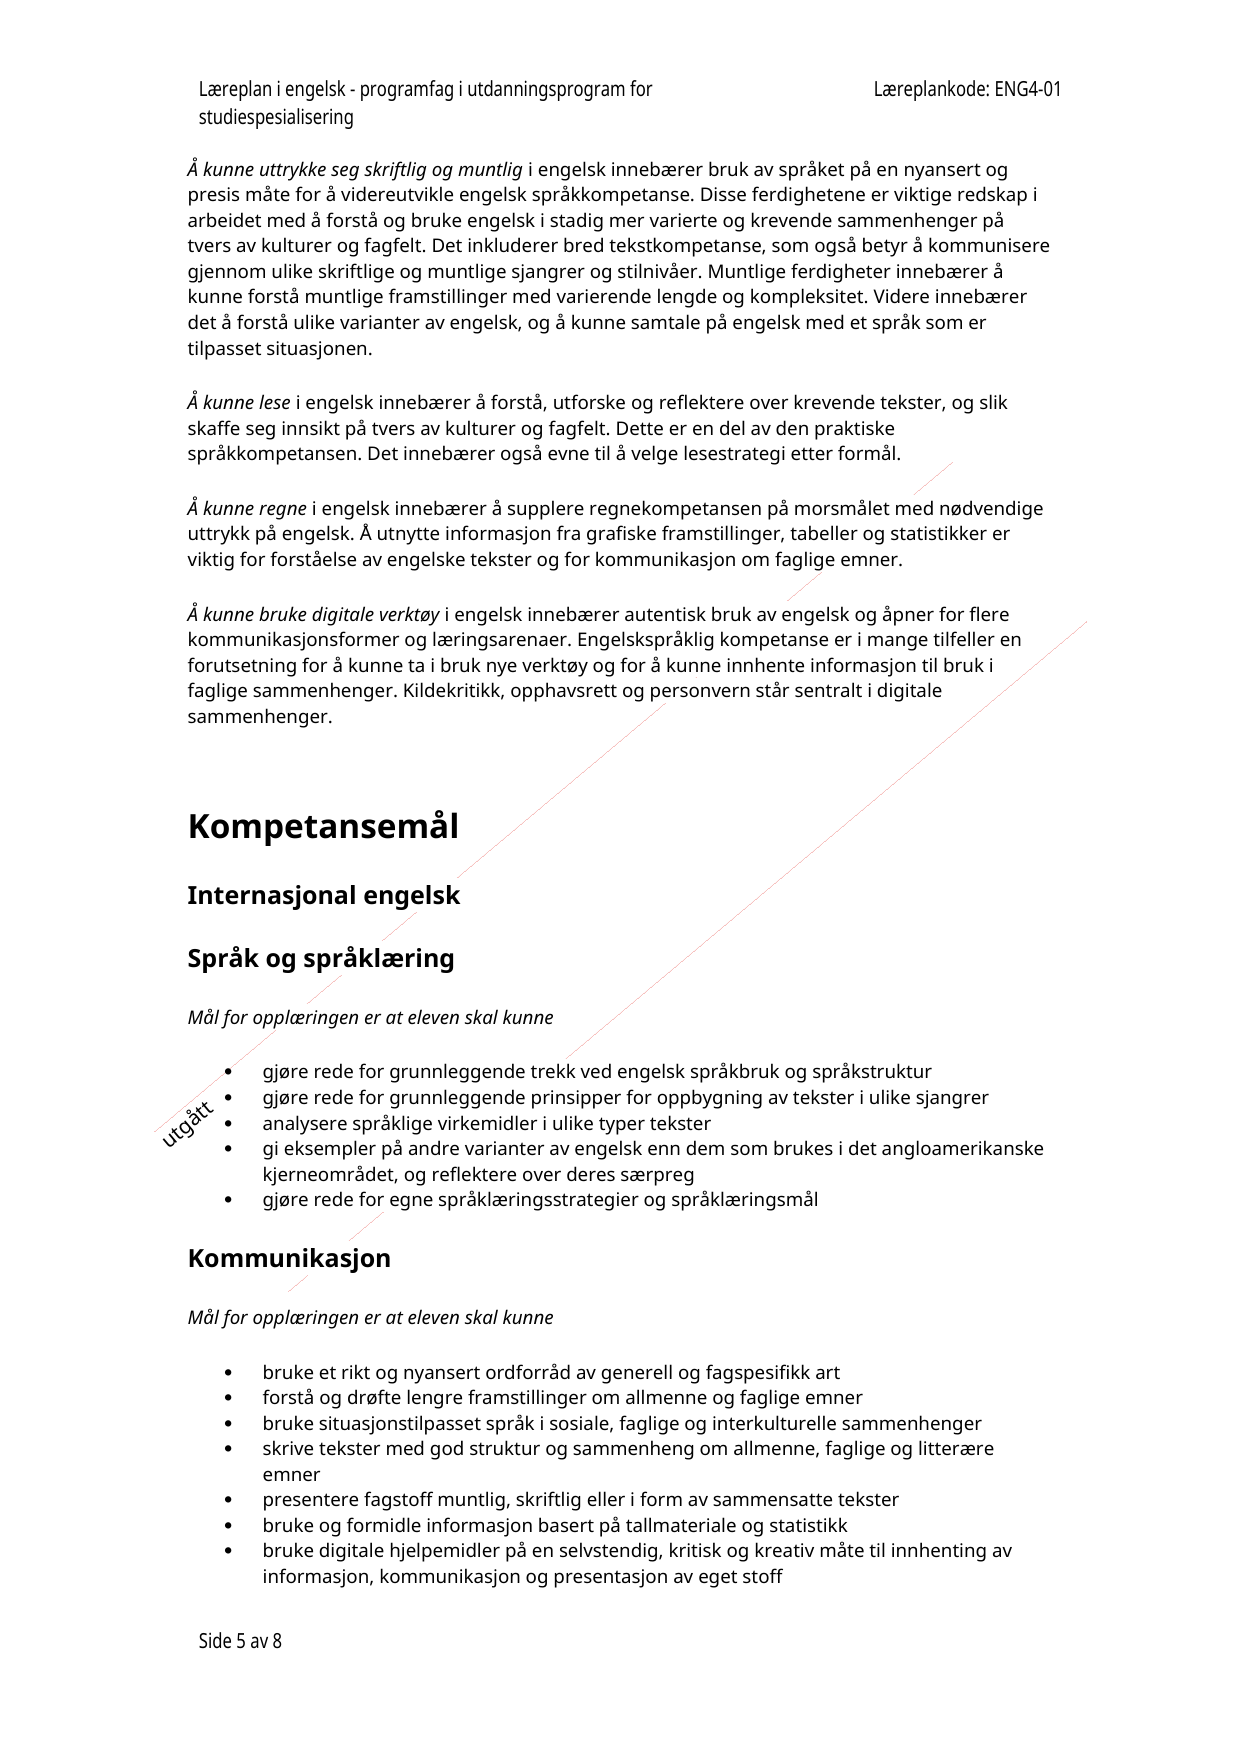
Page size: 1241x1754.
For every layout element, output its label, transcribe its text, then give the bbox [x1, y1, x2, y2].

subtitle Språk og språklæring [455, 941, 704, 975]
subtitle Kompetansemål [819, 758, 1053, 848]
subtitle Kommunikasjon [392, 1241, 1053, 1275]
text Å kunne bruke digitale verktøy i engelsk innebærer autentisk bruk av engelsk og åpner for flere kommunikasjonsformer og læringsarenaer. Engelskspråklig kompetanse er i mange tilfeller en forutsetning for å kunne ta i bruk nye verktøy og for å kunne innhente informasjon til bruk i faglige sammenhenger. Kildekritikk, opphavsrett og personvern står sentralt i digitale sammenhenger. [637, 601, 1053, 728]
list bruke et rikt og nyansert ordforråd av generell og fagspesifikk art [841, 1359, 1053, 1384]
list skrive tekster med god struktur og sammenheng om allmenne, faglige og litterære emner [325, 1436, 1053, 1487]
list analysere språklige virkemidler i ulike typer tekster [711, 1110, 1053, 1135]
text Å kunne regne i engelsk innebærer å supplere regnekompetansen på morsmålet med nødvendige uttrykk på engelsk. Å utnytte informasjon fra grafiske framstillinger, tabeller og statistikker er viktig for forståelse av engelske tekster og for kommunikasjon om faglige emner. [903, 495, 1053, 572]
text Mål for opplæringen er at eleven skal kunne [602, 1004, 1053, 1030]
subtitle Kompetansemål [468, 758, 598, 848]
subtitle Internasjonal engelsk [461, 878, 779, 912]
text Mål for opplæringen er at eleven skal kunne [561, 1304, 1053, 1330]
list forstå og drøfte lengre framstillinger om allmenne og faglige emner [225, 1384, 1053, 1410]
text Å kunne bruke digitale verktøy i engelsk innebærer autentisk bruk av engelsk og åpner for flere kommunikasjonsformer og læringsarenaer. Engelskspråklig kompetanse er i mange tilfeller en forutsetning for å kunne ta i bruk nye verktøy og for å kunne innhente informasjon til bruk i faglige sammenhenger. Kildekritikk, opphavsrett og personvern står sentralt i digitale sammenhenger. [333, 703, 664, 728]
list skrive tekster med god struktur og sammenheng om allmenne, faglige og litterære emner [225, 1436, 263, 1487]
subtitle Kompetansemål [494, 758, 922, 848]
list presentere fagstoff muntlig, skriftlig eller i form av sammensatte tekster [904, 1487, 1053, 1512]
list bruke digitale hjelpemidler på en selvstendig, kritisk og kreativ måte til innhenting av informasjon, kommunikasjon og presentasjon av eget stoff [787, 1538, 1053, 1589]
text Å kunne uttrykke seg skriftlig og muntlig i engelsk innebærer bruk av språket på en nyansert og presis måte for å videreutvikle engelsk språkkompetanse. Disse ferdighetene er viktige redskap i arbeidet med å forstå og bruke engelsk i stadig mer varierte og krevende sammenhenger på tvers av kulturer og fagfelt. Det inkluderer bred tekstkompetanse, som også betyr å kommunisere gjennom ulike skriftlige og muntlige sjangrer og stilnivåer. Muntlige ferdigheter innebærer å kunne forstå muntlige framstillinger med varierende lengde og kompleksitet. Videre innebærer det å forstå ulike varianter av engelsk, og å kunne samtale på engelsk med et språk som er tilpasset situasjonen. [373, 156, 1053, 360]
text Mål for opplæringen er at eleven skal kunne [561, 1004, 629, 1030]
list bruke situasjonstilpasset språk i sosiale, faglige og interkulturelle sammenhenger [987, 1410, 1053, 1436]
text Å kunne lese i engelsk innebærer å forstå, utforske og reflektere over krevende tekster, og slik skaffe seg innsikt på tvers av kulturer og fagfelt. Dette er en del av den praktiske språkkompetansen. Det innebærer også evne til å velge lesestrategi etter formål. [187, 389, 1053, 466]
list gjøre rede for grunnleggende prinsipper for oppbygning av tekster i ulike sjangrer [989, 1084, 1053, 1110]
list gi eksempler på andre varianter av engelsk enn dem som brukes i det angloamerikanske kjerneområdet, og reflektere over deres særpreg [695, 1135, 1053, 1186]
subtitle Språk og språklæring [667, 941, 1053, 975]
list gjøre rede for egne språklæringsstrategier og språklæringsmål [824, 1186, 1053, 1212]
list bruke og formidle informasjon basert på tallmateriale og statistikk [853, 1512, 1053, 1538]
list gjøre rede for grunnleggende trekk ved engelsk språkbruk og språkstruktur [937, 1059, 1053, 1084]
subtitle Internasjonal engelsk [742, 878, 1053, 912]
